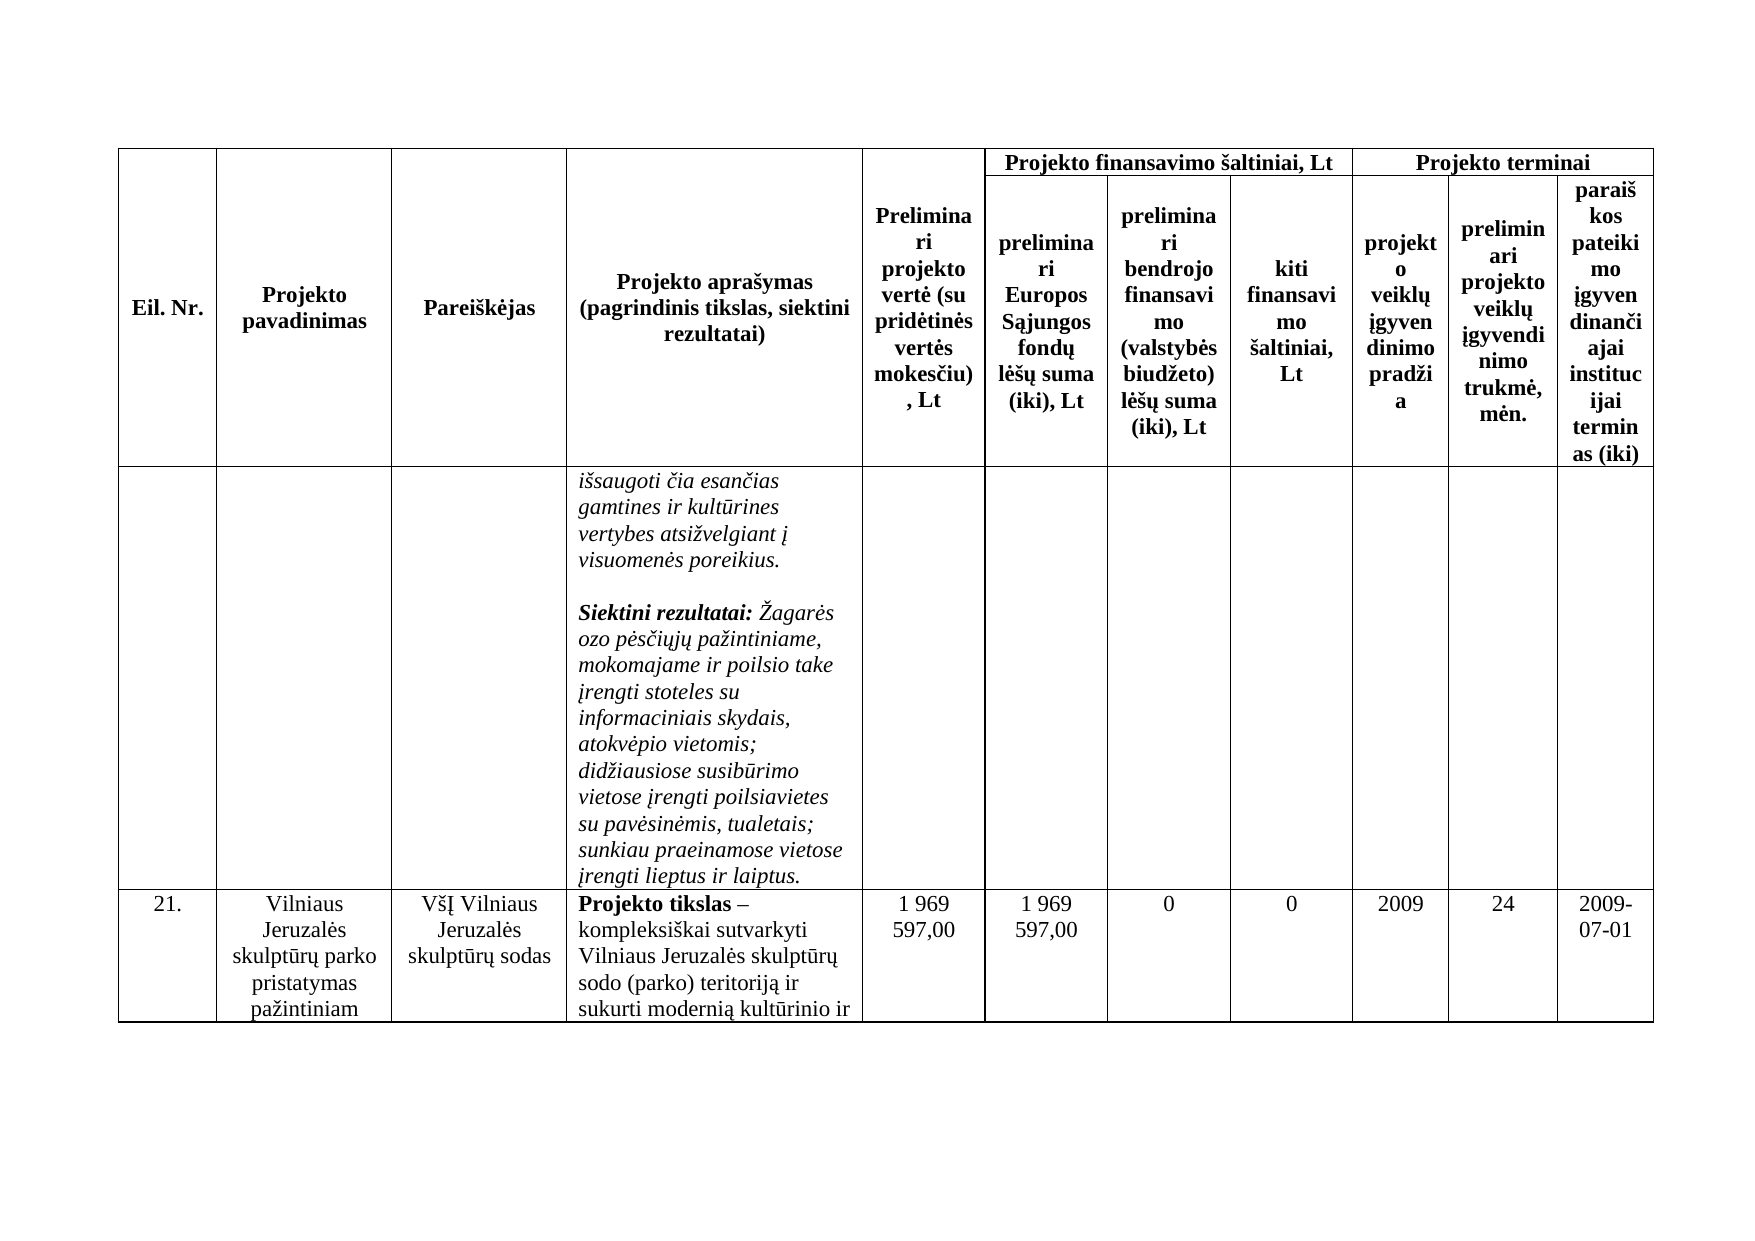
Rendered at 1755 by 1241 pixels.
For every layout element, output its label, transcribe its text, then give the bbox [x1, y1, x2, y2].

table_cell [1231, 467, 1352, 889]
table_cell 24 [1449, 890, 1557, 1021]
table_header Projekto finansavimo šaltiniai, Lt [986, 149, 1352, 175]
table_cell VšĮ Vilniaus Jeruzalės skulptūrų sodas [392, 890, 566, 1021]
table_cell 1 969 597,00 [986, 890, 1107, 1021]
table_cell [1353, 467, 1448, 889]
table_cell [217, 467, 391, 889]
table_cell 0 [1108, 890, 1230, 1021]
table_cell [119, 467, 216, 889]
table_cell [1108, 467, 1230, 889]
table_header Eil. Nr. [119, 149, 216, 466]
table_cell kiti finansavimo šaltiniai, Lt [1231, 176, 1352, 466]
table_cell 2009 [1353, 890, 1448, 1021]
table_cell 1 969 597,00 [863, 890, 984, 1021]
table_cell Vilniaus Jeruzalės skulptūrų parko pristatymas pažintiniam [217, 890, 391, 1021]
table_cell išsaugoti čia esančias gamtines ir kultūrines vertybes atsižvelgiant į visuomenės poreikius. Siektini rezultatai: Žagarės ozo pėsčiųjų pažintiniame, mokomajame ir poilsio take įrengti stoteles su informaciniais skydais, atokvėpio vietomis; didžiausiose susibūrimo vietose įrengti poilsiavietes su pavėsinėmis, tualetais; sunkiau praeinamose vietose įrengti lieptus ir laiptus. [567, 467, 862, 889]
table_cell [1558, 467, 1653, 889]
table_header Projekto aprašymas (pagrindinis tikslas, siektini rezultatai) [567, 149, 862, 466]
table_header Projekto terminai [1353, 149, 1653, 175]
table_header Preliminari projekto vertė (su pridėtinės vertės mokesčiu), Lt [863, 149, 984, 466]
table_cell [392, 467, 566, 889]
table_cell [986, 467, 1107, 889]
table_cell preliminari Europos Sąjungos fondų lėšų suma (iki), Lt [986, 176, 1107, 466]
table_cell 2009-07-01 [1558, 890, 1653, 1021]
table_cell [1449, 467, 1557, 889]
table_cell 21. [119, 890, 216, 1021]
table_header Pareiškėjas [392, 149, 566, 466]
table_cell paraiškos pateikimo įgyvendinančiajai institucijai terminas (iki) [1558, 176, 1653, 466]
table_cell Projekto tikslas – kompleksiškai sutvarkyti Vilniaus Jeruzalės skulptūrų sodo (parko) teritoriją ir sukurti modernią kultūrinio ir [567, 890, 862, 1021]
table_header Projekto pavadinimas [217, 149, 391, 466]
table_cell [863, 467, 984, 889]
table_cell projekto veiklų įgyvendinimo pradžia [1353, 176, 1448, 466]
table_cell preliminari bendrojo finansavimo (valstybės biudžeto) lėšų suma (iki), Lt [1108, 176, 1230, 466]
table_cell 0 [1231, 890, 1352, 1021]
table_cell preliminari projekto veiklų įgyvendinimo trukmė, mėn. [1449, 176, 1557, 466]
